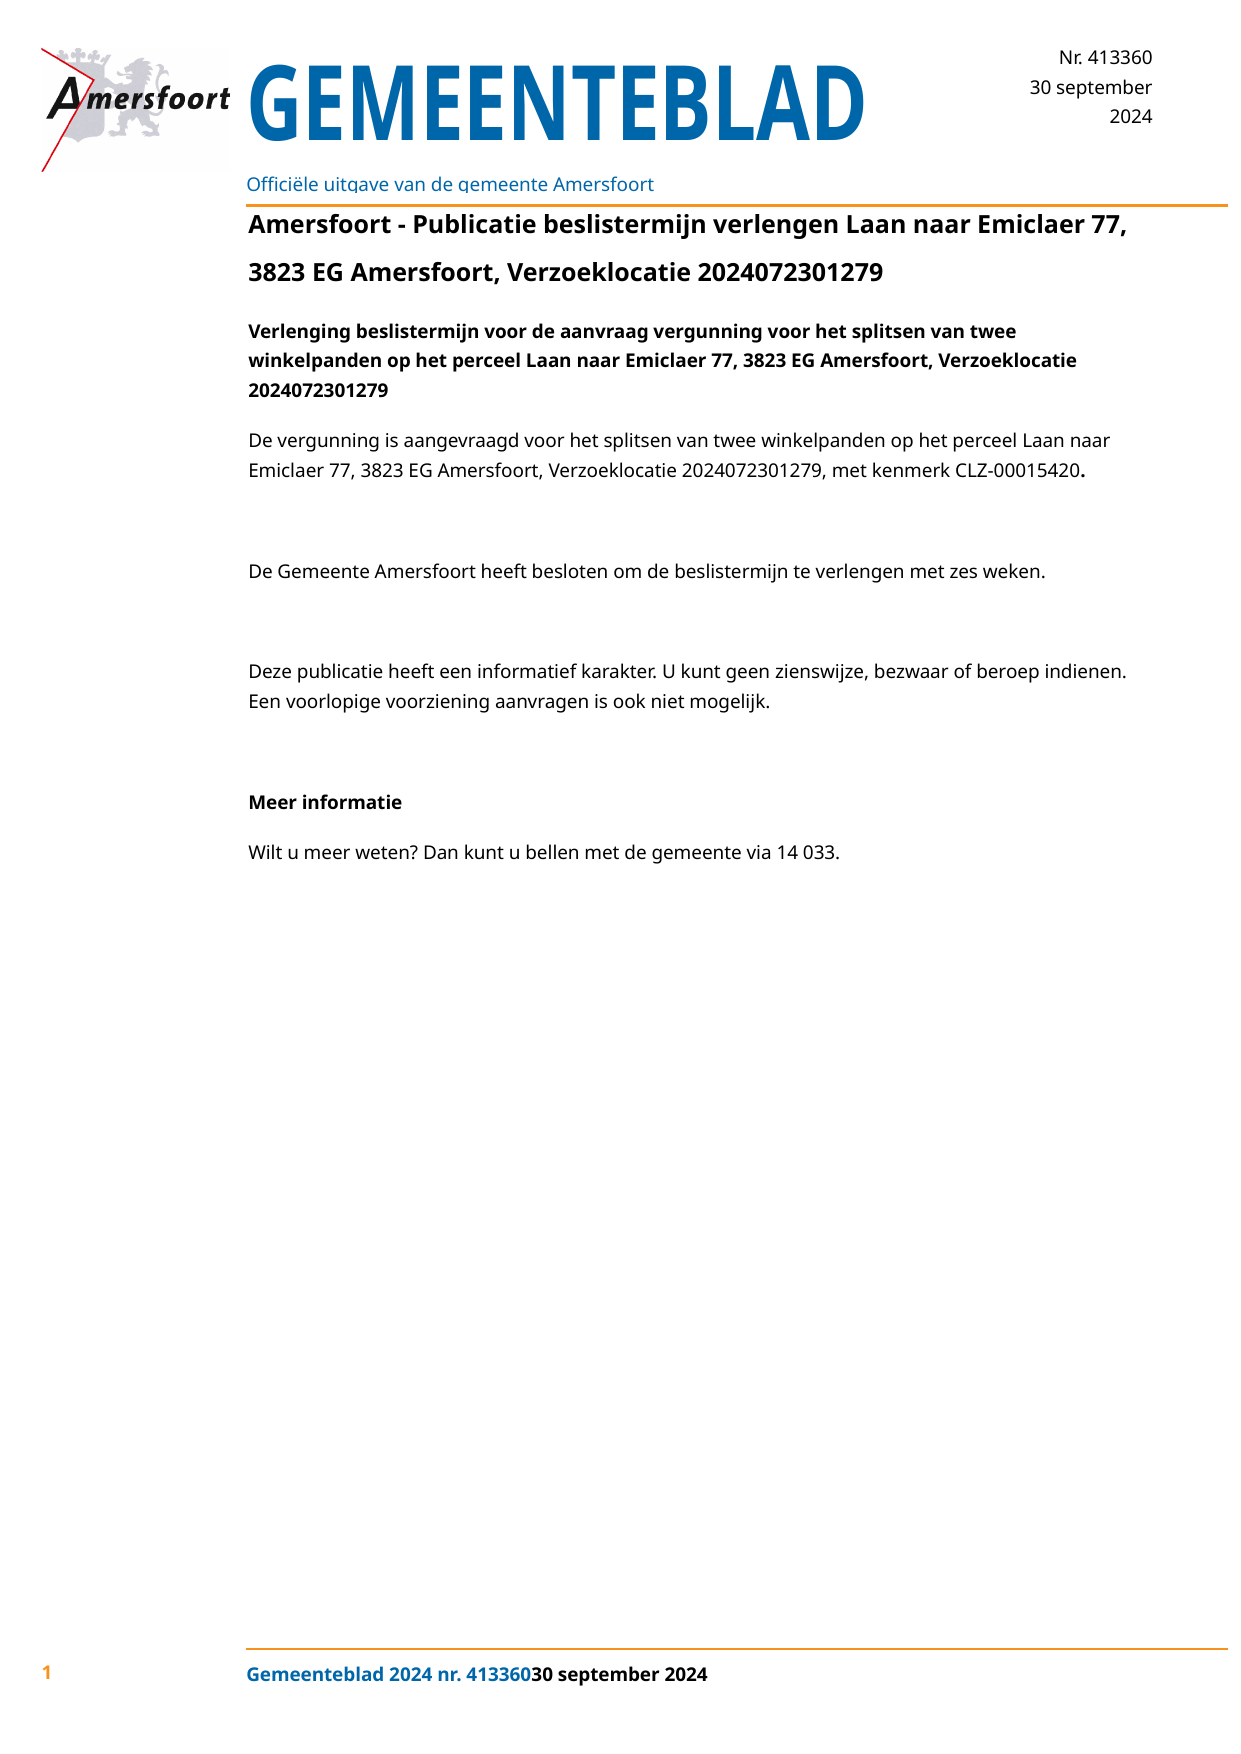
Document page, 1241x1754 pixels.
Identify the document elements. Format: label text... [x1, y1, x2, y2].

picture [41, 47, 231, 172]
text Amersfoort - Publicatie beslistermijn verlengen Laan naar Emiclaer 77, 3823 EG Amersfoort, Verzoeklocatie 2024072301279 [248, 207, 1152, 288]
text Verlenging beslistermijn voor de aanvraag vergunning voor het splitsen van twee winkelpanden op het perceel Laan naar Emiclaer 77, 3823 EG Amersfoort, Verzoeklocatie 2024072301279 [248, 318, 1152, 403]
text De Gemeente Amersfoort heeft besloten om de beslistermijn te verlengen met zes weken. [248, 558, 1152, 584]
text Meer informatie [248, 789, 1152, 815]
text Wilt u meer weten? Dan kunt u bellen met de gemeente via 14 033. [248, 839, 1152, 865]
text Deze publicatie heeft een informatief karakter. U kunt geen zienswijze, bezwaar of beroep indienen. Een voorlopige voorziening aanvragen is ook niet mogelijk. [248, 659, 1152, 714]
text De vergunning is aangevraagd voor het splitsen van twee winkelpanden op het perceel Laan naar Emiclaer 77, 3823 EG Amersfoort, Verzoeklocatie 2024072301279, met kenmerk CLZ-00015420. [248, 427, 1152, 483]
